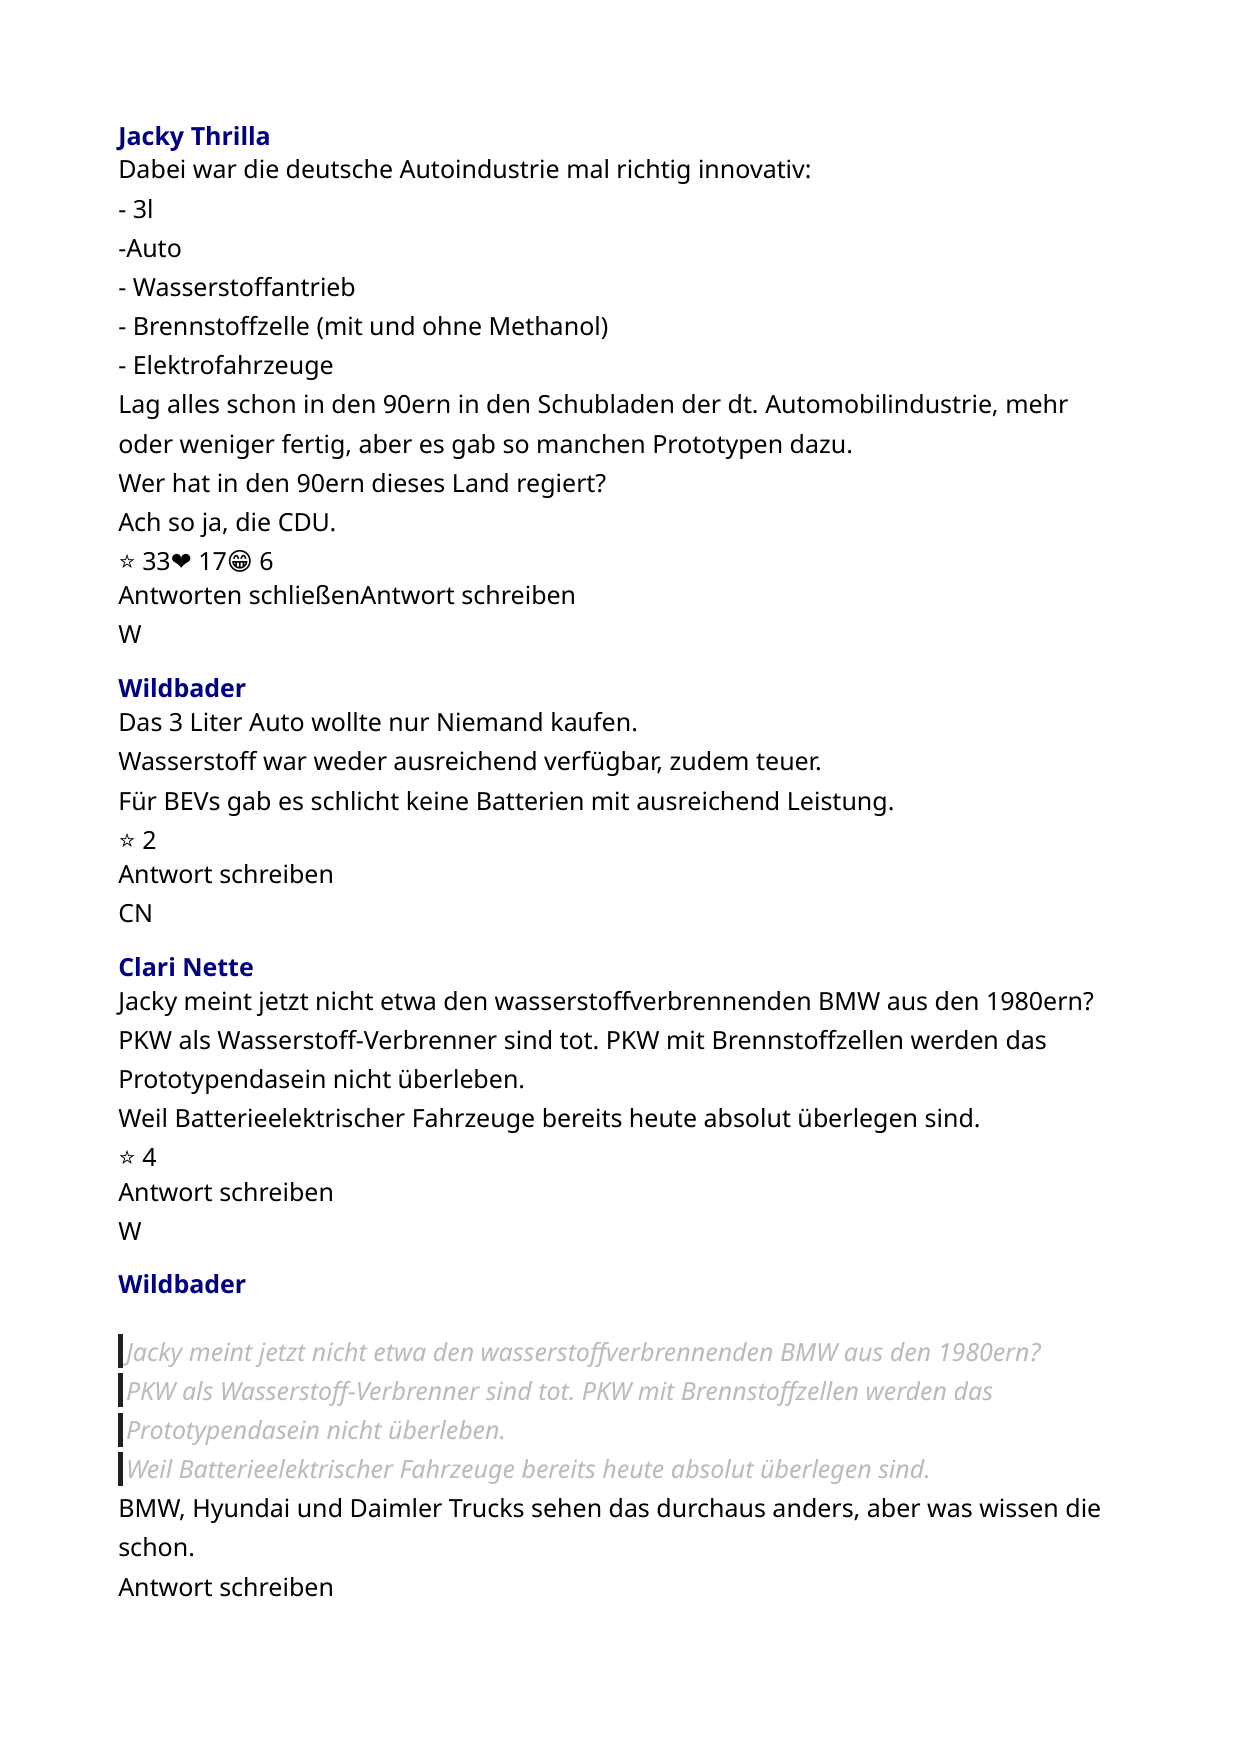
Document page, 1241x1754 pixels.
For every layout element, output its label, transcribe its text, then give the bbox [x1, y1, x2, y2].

subtitle Clari Nette [118, 949, 1122, 983]
text CN [118, 896, 1122, 930]
text PKW als Wasserstoff-Verbrenner sind tot. PKW mit Brennstoffzellen werden das Prototypendasein nicht überleben. [118, 1373, 1122, 1447]
subtitle Jacky Thrilla [118, 118, 1122, 152]
text Lag alles schon in den 90ern in den Schubladen der dt. Automobilindustrie, mehr oder weniger fertig, aber es gab so manchen Prototypen dazu. [118, 387, 1122, 460]
text ⭐️ 4 [118, 1140, 1122, 1174]
text Antworten schließenAntwort schreiben [118, 578, 1122, 612]
text Jacky meint jetzt nicht etwa den wasserstoffverbrennenden BMW aus den 1980ern? [123, 1334, 1122, 1368]
text Antwort schreiben [118, 1174, 1122, 1208]
text ⭐️ 2 [118, 822, 1122, 856]
subtitle Wildbader [118, 671, 1122, 705]
subtitle Wildbader [118, 1267, 1122, 1301]
text Antwort schreiben [118, 856, 1122, 891]
text ⭐️ 33❤️ 17😁 6 [118, 544, 1122, 578]
text Für BEVs gab es schlicht keine Batterien mit ausreichend Leistung. [118, 783, 1122, 817]
text Wer hat in den 90ern dieses Land regiert? [118, 466, 1122, 499]
text W [118, 617, 1122, 651]
text W [118, 1213, 1122, 1247]
text PKW als Wasserstoff-Verbrenner sind tot. PKW mit Brennstoffzellen werden das Prototypendasein nicht überleben. [118, 1023, 1122, 1096]
text Jacky meint jetzt nicht etwa den wasserstoffverbrennenden BMW aus den 1980ern? [118, 983, 1122, 1017]
text Antwort schreiben [118, 1569, 1122, 1603]
text Das 3 Liter Auto wollte nur Niemand kaufen. [118, 705, 1122, 739]
text Dabei war die deutsche Autoindustrie mal richtig innovativ: - 3l -Auto - Wasserstoffantrieb - Brennstoffzelle (mit und ohne Methanol) - Elektrofahrzeuge [118, 152, 1122, 382]
text Weil Batterieelektrischer Fahrzeuge bereits heute absolut überlegen sind. [123, 1452, 1122, 1486]
text Ach so ja, die CDU. [118, 505, 1122, 539]
text Wasserstoff war weder ausreichend verfügbar, zudem teuer. [118, 744, 1122, 778]
text Weil Batterieelektrischer Fahrzeuge bereits heute absolut überlegen sind. [118, 1101, 1122, 1135]
text BMW, Hyundai und Daimler Trucks sehen das durchaus anders, aber was wissen die schon. [118, 1491, 1122, 1564]
